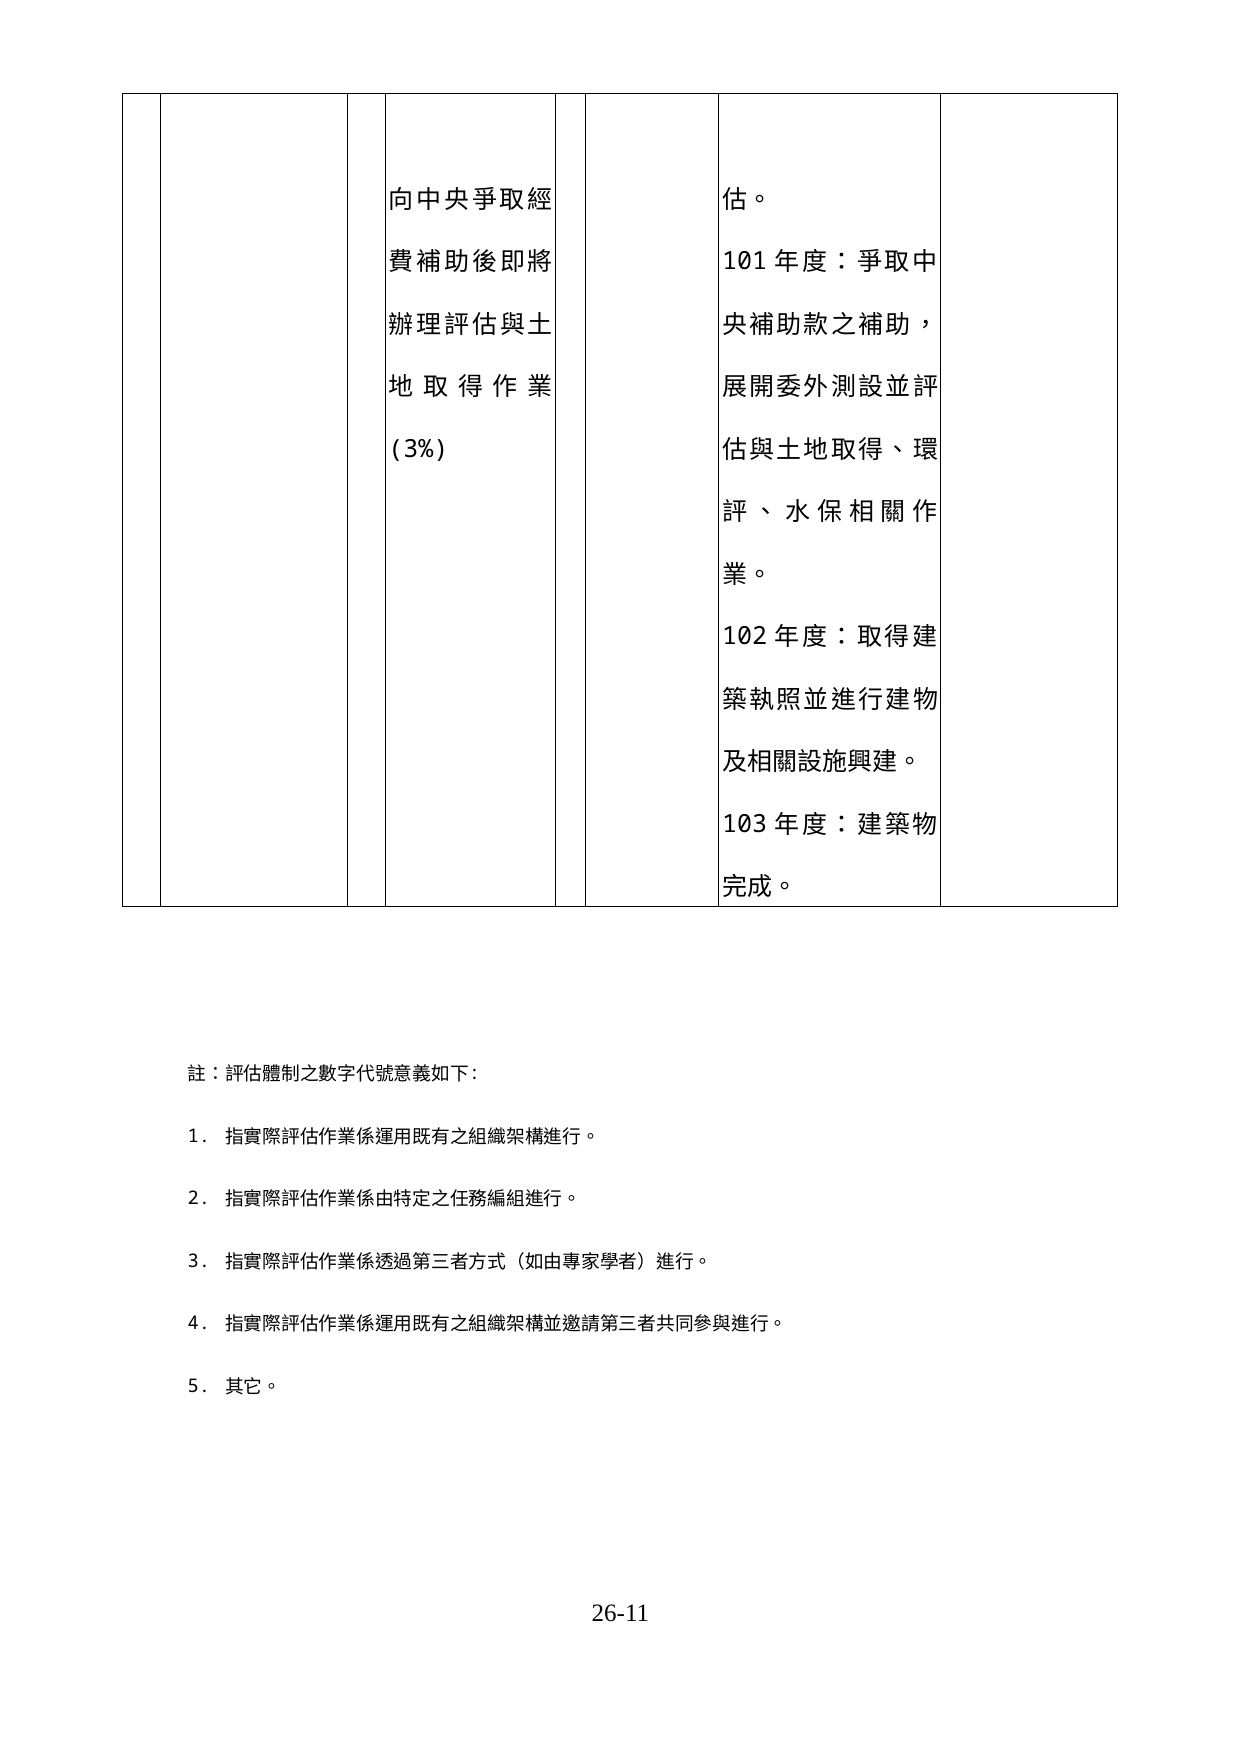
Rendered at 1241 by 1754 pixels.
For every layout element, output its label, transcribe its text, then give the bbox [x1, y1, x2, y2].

list 其它。 [187, 1343, 1053, 1406]
table_cell [161, 94, 347, 906]
table_cell [556, 94, 585, 906]
table_cell 向中央爭取經費補助後即將辦理評估與土地取得作業(3%) [386, 94, 555, 906]
table_cell [941, 94, 1117, 906]
text 註：評估體制之數字代號意義如下: [187, 1031, 1053, 1093]
table_cell 估。 101年度：爭取中央補助款之補助，展開委外測設並評估與土地取得、環評、水保相關作業。 102年度：取得建築執照並進行建物及相關設施興建。 103年度：建築物完成。 [719, 94, 940, 906]
list 指實際評估作業係由特定之任務編組進行。 [187, 1156, 1053, 1218]
table_cell [348, 94, 385, 906]
list 指實際評估作業係運用既有之組織架構並邀請第三者共同參與進行。 [187, 1281, 1053, 1343]
table_cell [123, 94, 160, 906]
list 指實際評估作業係運用既有之組織架構進行。 [187, 1093, 1053, 1156]
table_cell [586, 94, 718, 906]
list 指實際評估作業係透過第三者方式（如由專家學者）進行。 [187, 1218, 1053, 1281]
